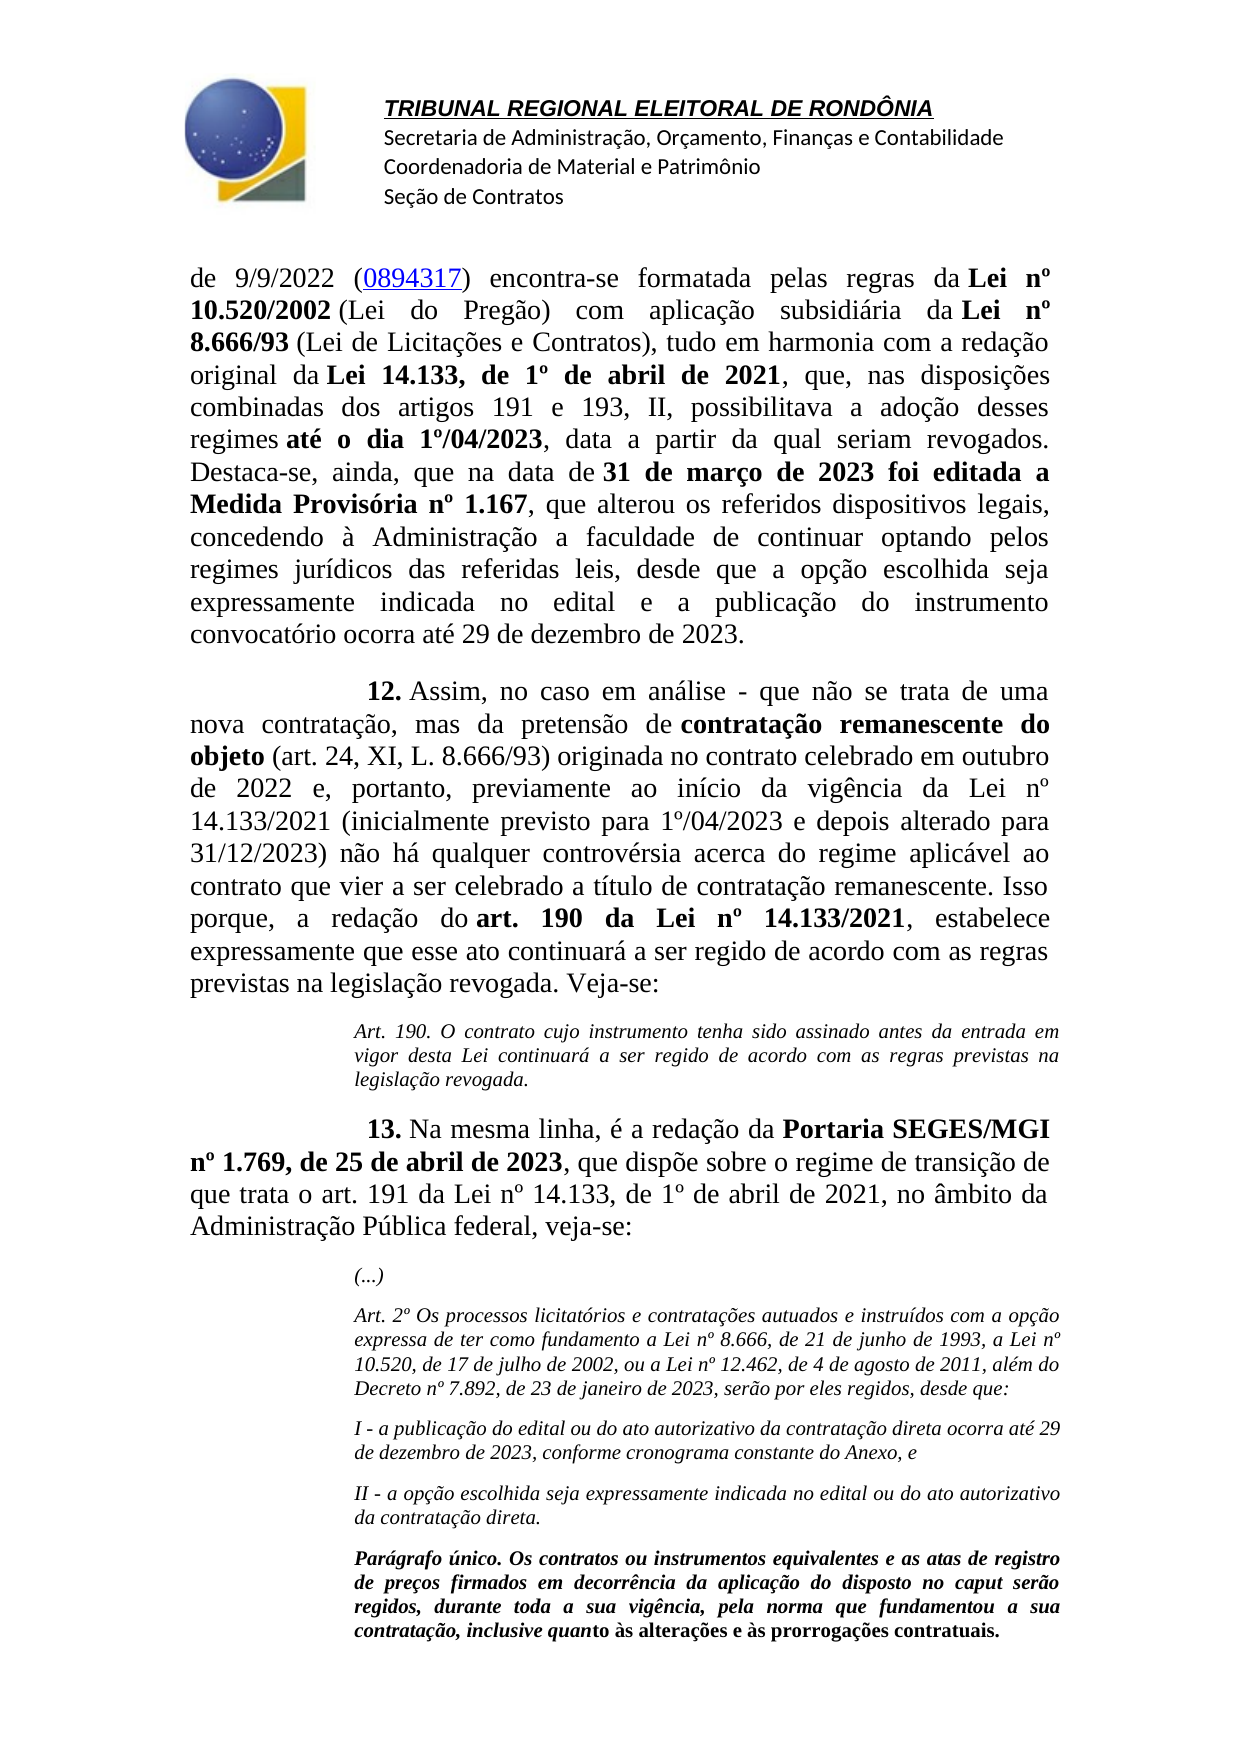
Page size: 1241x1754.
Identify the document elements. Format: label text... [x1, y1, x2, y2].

text I - a publicação do edital ou do ato autorizativo da contratação direta ocorra até 29 de dezembro de 2023, conforme cronograma constante do Anexo, e [354, 1416, 1063, 1464]
text 12. Assim, no caso em análise - que não se trata de uma nova contratação, mas da pretensão de contratação remanescente do objeto (art. 24, XI, L. 8.666/93) originada no contrato celebrado em outubro de 2022 e, portanto, previamente ao início da vigência da Lei nº 14.133/2021 (inicialmente previsto para 1º/04/2023 e depois alterado para 31/12/2023) não há qualquer controvérsia acerca do regime aplicável ao contrato que vier a ser celebrado a título de contratação remanescente. Isso porque, a redação do art. 190 da Lei nº 14.133/2021, estabelece expressamente que esse ato continuará a ser regido de acordo com as regras previstas na legislação revogada. Veja-se: [190, 674, 1051, 998]
text Parágrafo único. Os contratos ou instrumentos equivalentes e as atas de registro de preços firmados em decorrência da aplicação do disposto no caput serão regidos, durante toda a sua vigência, pela norma que fundamentou a sua contratação, inclusive quanto às alterações e às prorrogações contratuais. [354, 1546, 1063, 1642]
text de 9/9/2022 (0894317) encontra-se formatada pelas regras da Lei nº 10.520/2002 (Lei do Pregão) com aplicação subsidiária da Lei nº 8.666/93 (Lei de Licitações e Contratos), tudo em harmonia com a redação original da Lei 14.133, de 1º de abril de 2021, que, nas disposições combinadas dos artigos 191 e 193, II, possibilitava a adoção desses regimes até o dia 1º/04/2023, data a partir da qual seriam revogados. Destaca-se, ainda, que na data de 31 de março de 2023 foi editada a Medida Provisória nº 1.167, que alterou os referidos dispositivos legais, concedendo à Administração a faculdade de continuar optando pelos regimes jurídicos das referidas leis, desde que a opção escolhida seja expressamente indicada no edital e a publicação do instrumento convocatório ocorra até 29 de dezembro de 2023. [190, 261, 1051, 649]
text II - a opção escolhida seja expressamente indicada no edital ou do ato autorizativo da contratação direta. [354, 1481, 1063, 1529]
text Art. 190. O contrato cujo instrumento tenha sido assinado antes da entrada em vigor desta Lei continuará a ser regido de acordo com as regras previstas na legislação revogada. [354, 1019, 1063, 1091]
text Art. 2º Os processos licitatórios e contratações autuados e instruídos com a opção expressa de ter como fundamento a Lei nº 8.666, de 21 de junho de 1993, a Lei nº 10.520, de 17 de julho de 2002, ou a Lei nº 12.462, de 4 de agosto de 2011, além do Decreto nº 7.892, de 23 de janeiro de 2023, serão por eles regidos, desde que: [354, 1303, 1063, 1399]
text 13. Na mesma linha, é a redação da Portaria SEGES/MGI nº 1.769, de 25 de abril de 2023, que dispõe sobre o regime de transição de que trata o art. 191 da Lei nº 14.133, de 1º de abril de 2021, no âmbito da Administração Pública federal, veja-se: [190, 1112, 1051, 1242]
text (...) [354, 1263, 1063, 1287]
